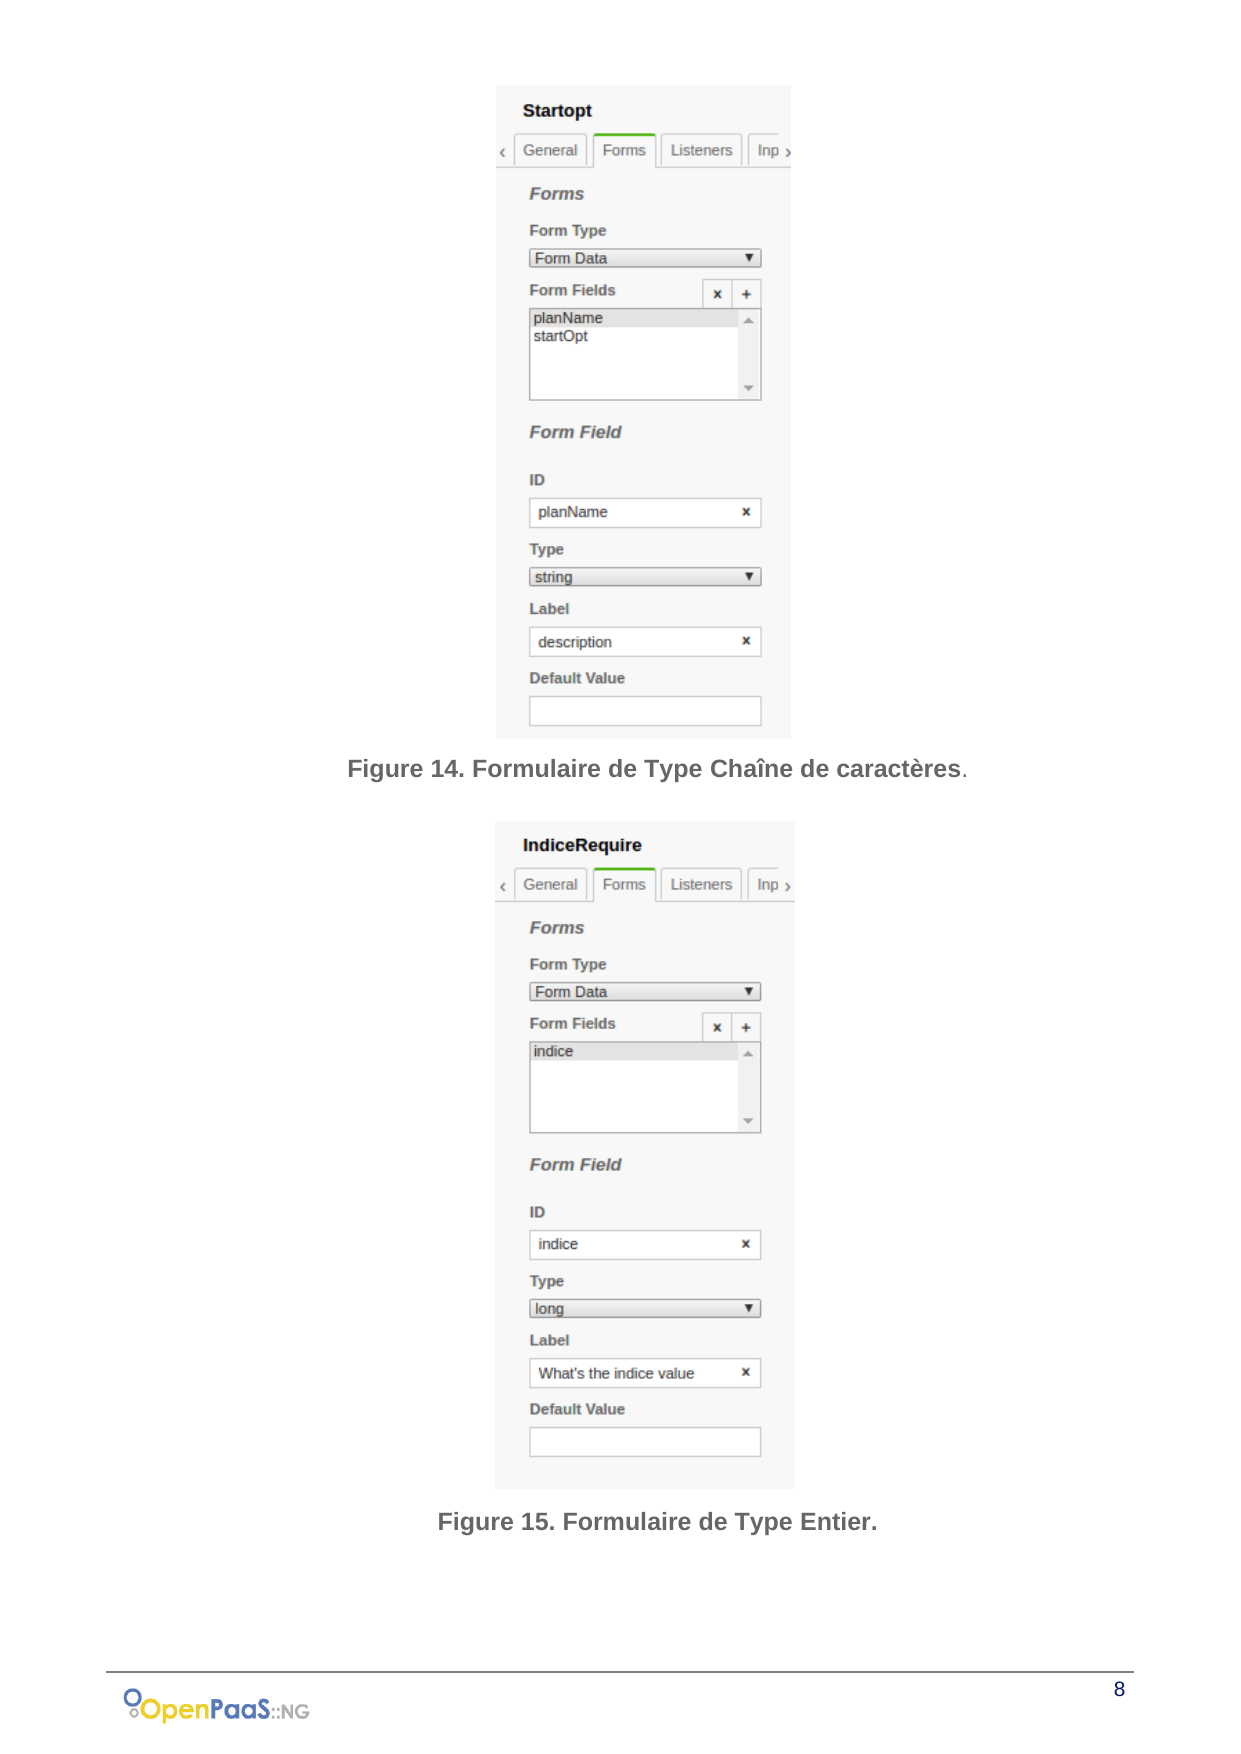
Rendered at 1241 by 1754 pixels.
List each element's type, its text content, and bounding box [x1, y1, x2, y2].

list Figure 15. Formulaire de Type Entier. [181, 1507, 1134, 1535]
picture [118, 1686, 312, 1725]
picture [496, 85, 791, 739]
list Figure 14. Formulaire de Type Chaîne de caractères. [181, 754, 1134, 783]
picture [495, 821, 795, 1489]
